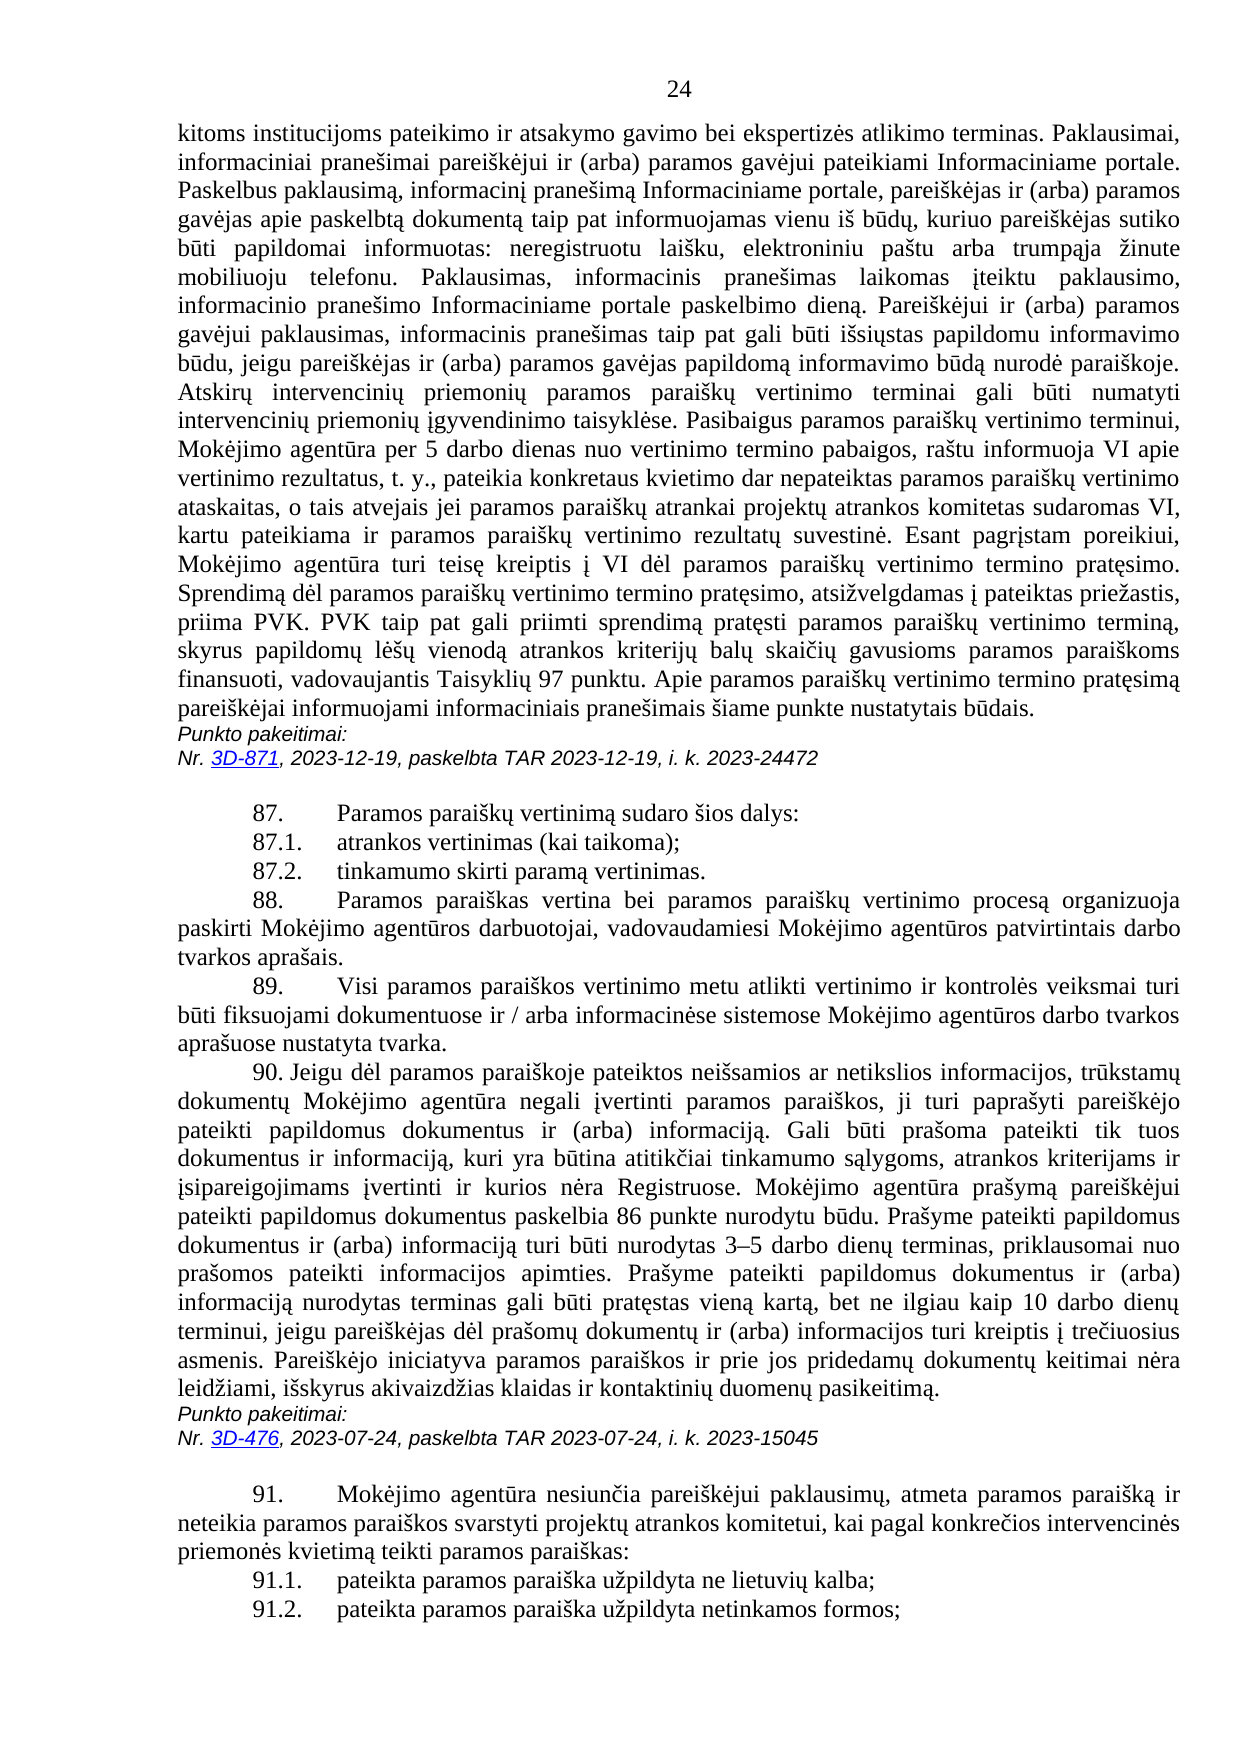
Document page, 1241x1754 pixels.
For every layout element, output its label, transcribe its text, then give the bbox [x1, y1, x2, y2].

text 87.2. tinkamumo skirti paramą vertinimas. [177, 856, 1181, 885]
text 91.1. pateikta paramos paraiška užpildyta ne lietuvių kalba; [177, 1565, 1181, 1594]
text Punkto pakeitimai: [177, 1402, 1181, 1426]
text 87. Paramos paraiškų vertinimą sudaro šios dalys: [177, 798, 1181, 827]
text 87.1. atrankos vertinimas (kai taikoma); [177, 827, 1181, 856]
text 89. Visi paramos paraiškos vertinimo metu atlikti vertinimo ir kontrolės veiksmai turi būti fiksuojami dokumentuose ir / arba informacinėse sistemose Mokėjimo agentūros darbo tvarkos aprašuose nustatyta tvarka. [177, 971, 1181, 1057]
text 90. Jeigu dėl paramos paraiškoje pateiktos neišsamios ar netikslios informacijos, trūkstamų dokumentų Mokėjimo agentūra negali įvertinti paramos paraiškos, ji turi paprašyti pareiškėjo pateikti papildomus dokumentus ir (arba) informaciją. Gali būti prašoma pateikti tik tuos dokumentus ir informaciją, kuri yra būtina atitikčiai tinkamumo sąlygoms, atrankos kriterijams ir įsipareigojimams įvertinti ir kurios nėra Registruose. Mokėjimo agentūra prašymą pareiškėjui pateikti papildomus dokumentus paskelbia 86 punkte nurodytu būdu. Prašyme pateikti papildomus dokumentus ir (arba) informaciją turi būti nurodytas 3–5 darbo dienų terminas, priklausomai nuo prašomos pateikti informacijos apimties. Prašyme pateikti papildomus dokumentus ir (arba) informaciją nurodytas terminas gali būti pratęstas vieną kartą, bet ne ilgiau kaip 10 darbo dienų terminui, jeigu pareiškėjas dėl prašomų dokumentų ir (arba) informacijos turi kreiptis į trečiuosius asmenis. Pareiškėjo iniciatyva paramos paraiškos ir prie jos pridedamų dokumentų keitimai nėra leidžiami, išskyrus akivaizdžias klaidas ir kontaktinių duomenų pasikeitimą. [177, 1057, 1181, 1402]
text kitoms institucijoms pateikimo ir atsakymo gavimo bei ekspertizės atlikimo terminas. Paklausimai, informaciniai pranešimai pareiškėjui ir (arba) paramos gavėjui pateikiami Informaciniame portale. Paskelbus paklausimą, informacinį pranešimą Informaciniame portale, pareiškėjas ir (arba) paramos gavėjas apie paskelbtą dokumentą taip pat informuojamas vienu iš būdų, kuriuo pareiškėjas sutiko būti papildomai informuotas: neregistruotu laišku, elektroniniu paštu arba trumpąja žinute mobiliuoju telefonu. Paklausimas, informacinis pranešimas laikomas įteiktu paklausimo, informacinio pranešimo Informaciniame portale paskelbimo dieną. Pareiškėjui ir (arba) paramos gavėjui paklausimas, informacinis pranešimas taip pat gali būti išsiųstas papildomu informavimo būdu, jeigu pareiškėjas ir (arba) paramos gavėjas papildomą informavimo būdą nurodė paraiškoje. Atskirų intervencinių priemonių paramos paraiškų vertinimo terminai gali būti numatyti intervencinių priemonių įgyvendinimo taisyklėse. Pasibaigus paramos paraiškų vertinimo terminui, Mokėjimo agentūra per 5 darbo dienas nuo vertinimo termino pabaigos, raštu informuoja VI apie vertinimo rezultatus, t. y., pateikia konkretaus kvietimo dar nepateiktas paramos paraiškų vertinimo ataskaitas, o tais atvejais jei paramos paraiškų atrankai projektų atrankos komitetas sudaromas VI, kartu pateikiama ir paramos paraiškų vertinimo rezultatų suvestinė. Esant pagrįstam poreikiui, Mokėjimo agentūra turi teisę kreiptis į VI dėl paramos paraiškų vertinimo termino pratęsimo. Sprendimą dėl paramos paraiškų vertinimo termino pratęsimo, atsižvelgdamas į pateiktas priežastis, priima PVK. PVK taip pat gali priimti sprendimą pratęsti paramos paraiškų vertinimo terminą, skyrus papildomų lėšų vienodą atrankos kriterijų balų skaičių gavusioms paramos paraiškoms finansuoti, vadovaujantis Taisyklių 97 punktu. Apie paramos paraiškų vertinimo termino pratęsimą pareiškėjai informuojami informaciniais pranešimais šiame punkte nustatytais būdais. [177, 118, 1181, 722]
text Punkto pakeitimai: [177, 722, 1181, 746]
text Nr. 3D-871, 2023-12-19, paskelbta TAR 2023-12-19, i. k. 2023-24472 [177, 746, 1181, 770]
text 88. Paramos paraiškas vertina bei paramos paraiškų vertinimo procesą organizuoja paskirti Mokėjimo agentūros darbuotojai, vadovaudamiesi Mokėjimo agentūros patvirtintais darbo tvarkos aprašais. [177, 885, 1181, 971]
text Nr. 3D-476, 2023-07-24, paskelbta TAR 2023-07-24, i. k. 2023-15045 [177, 1426, 1181, 1450]
text 91. Mokėjimo agentūra nesiunčia pareiškėjui paklausimų, atmeta paramos paraišką ir neteikia paramos paraiškos svarstyti projektų atrankos komitetui, kai pagal konkrečios intervencinės priemonės kvietimą teikti paramos paraiškas: [177, 1479, 1181, 1565]
text 91.2. pateikta paramos paraiška užpildyta netinkamos formos; [177, 1594, 1181, 1623]
